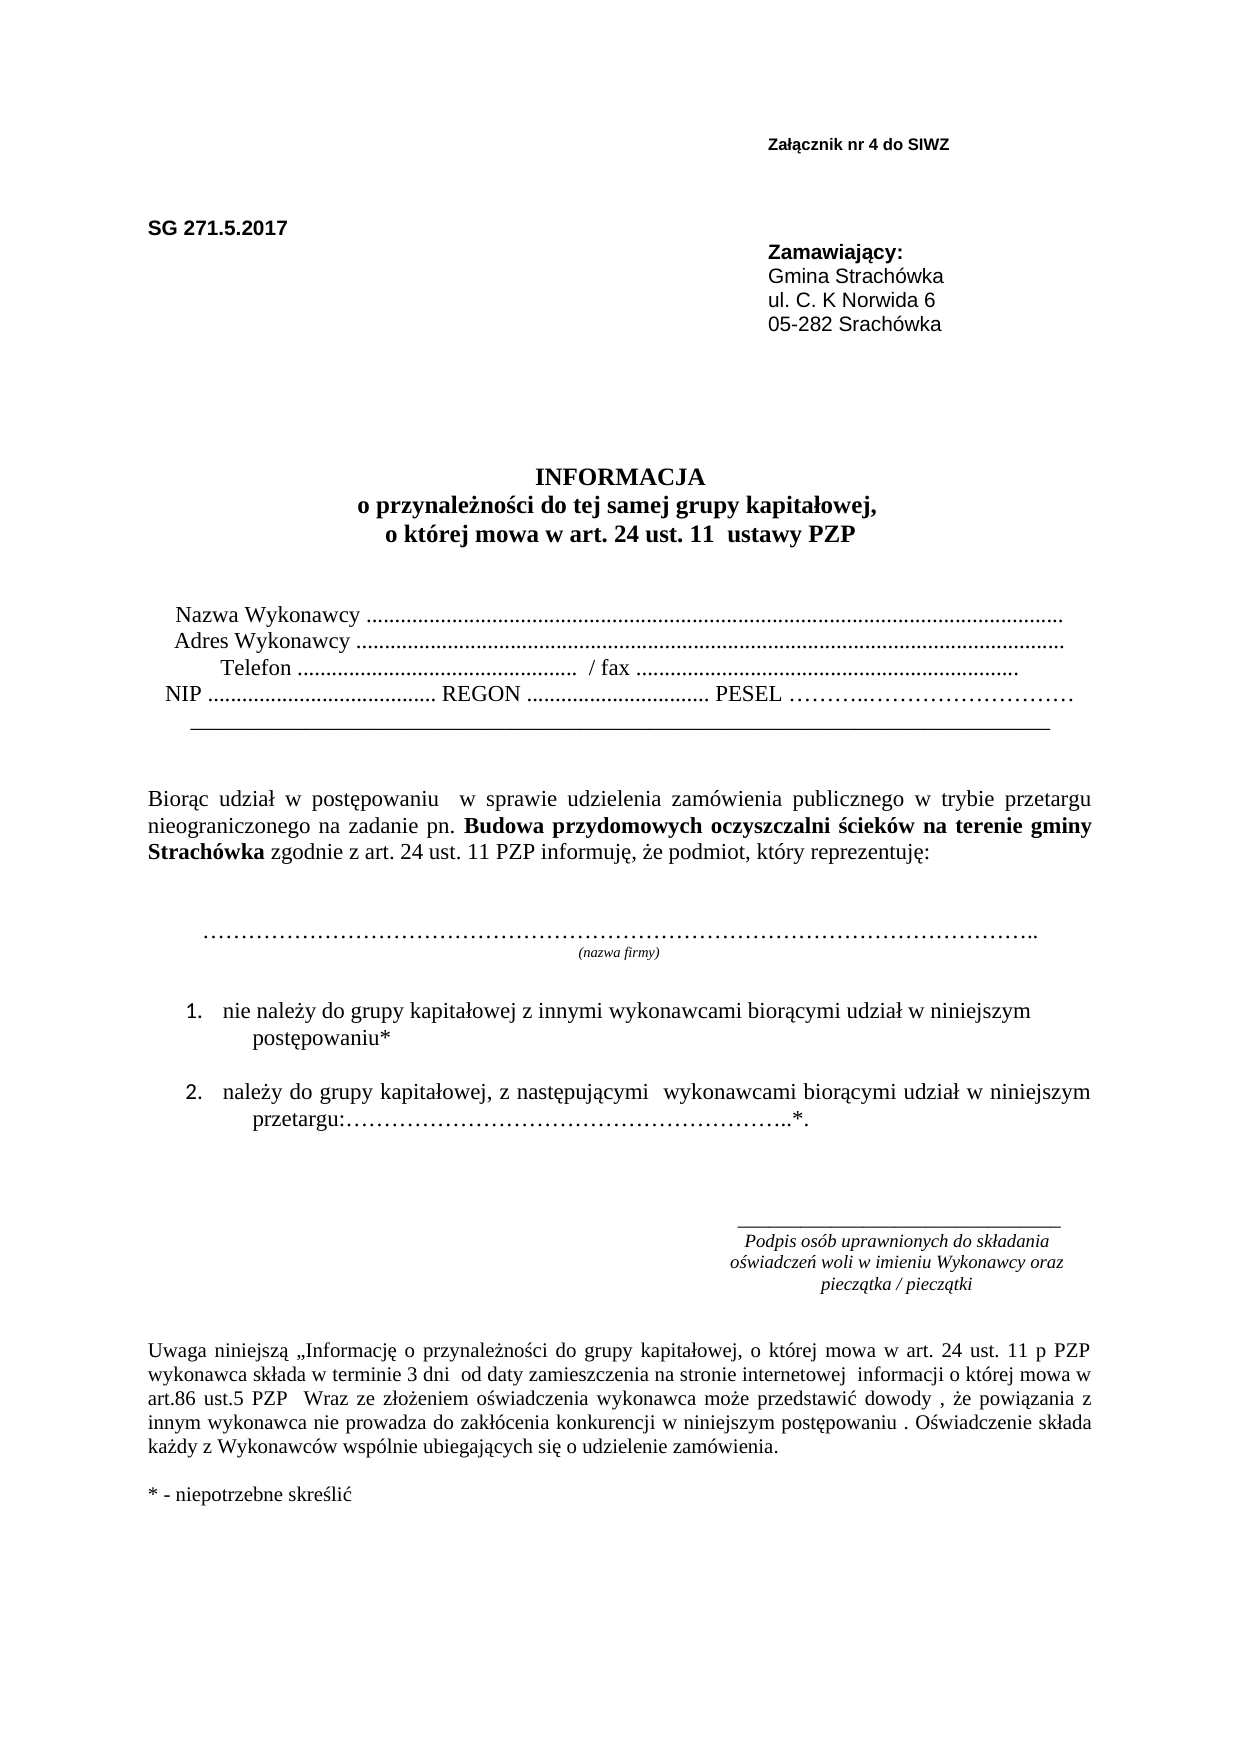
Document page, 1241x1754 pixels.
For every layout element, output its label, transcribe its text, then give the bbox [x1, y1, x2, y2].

list należy do grupy kapitałowej, z następującymi wykonawcami biorącymi udział w niniejszym przetargu:…………………………………………………..*. [185, 1077, 1093, 1131]
text Biorąc udział w postępowaniu w sprawie udzielenia zamówienia publicznego w trybie przetargu nieograniczonego na zadanie pn. Budowa przydomowych oczyszczalni ścieków na terenie gminy Strachówka zgodnie z art. 24 ust. 11 PZP informuję, że podmiot, który reprezentuję: [148, 785, 1093, 864]
text Zamawiający: [694, 240, 1093, 264]
text (nazwa firmy) [148, 943, 1093, 970]
text Gmina Strachówka [768, 264, 1093, 288]
text INFORMACJA [148, 462, 1093, 491]
text o przynależności do tej samej grupy kapitałowej, o której mowa w art. 24 ust. 11 ustawy PZP [148, 491, 1093, 548]
list nie należy do grupy kapitałowej z innymi wykonawcami biorącymi udział w niniejszym postępowaniu* [185, 996, 1093, 1051]
text Załącznik nr 4 do SIWZ [694, 135, 1093, 154]
text Nazwa Wykonawcy .......................................................................................................................... Adres Wykonawcy ............................................................................................................................ Telefon ................................................. / fax ................................................................... NIP ........................................ REGON ................................ PESEL ………..……………………… ___________________________________________________________________________ [148, 601, 1093, 759]
text Podpis osób uprawnionych do składania oświadczeń woli w imieniu Wykonawcy oraz pieczątka / pieczątki [710, 1230, 1085, 1294]
text ……………………………………………………………………………………………….. [148, 917, 1093, 943]
text * - niepotrzebne skreślić [148, 1482, 1093, 1506]
text Uwaga niniejszą „Informację o przynależności do grupy kapitałowej, o której mowa w art. 24 ust. 11 p PZP wykonawca składa w terminie 3 dni od daty zamieszczenia na stronie internetowej informacji o której mowa w art.86 ust.5 PZP Wraz ze złożeniem oświadczenia wykonawca może przedstawić dowody , że powiązania z innym wykonawca nie prowadza do zakłócenia konkurencji w niniejszym postępowaniu . Oświadczenie składa każdy z Wykonawców wspólnie ubiegających się o udzielenie zamówienia. [148, 1338, 1093, 1458]
text _______________________________ [664, 1206, 1093, 1230]
text SG 271.5.2017 [148, 216, 1093, 239]
text ul. C. K Norwida 6 [768, 288, 1093, 312]
text 05-282 Srachówka [768, 312, 1093, 336]
